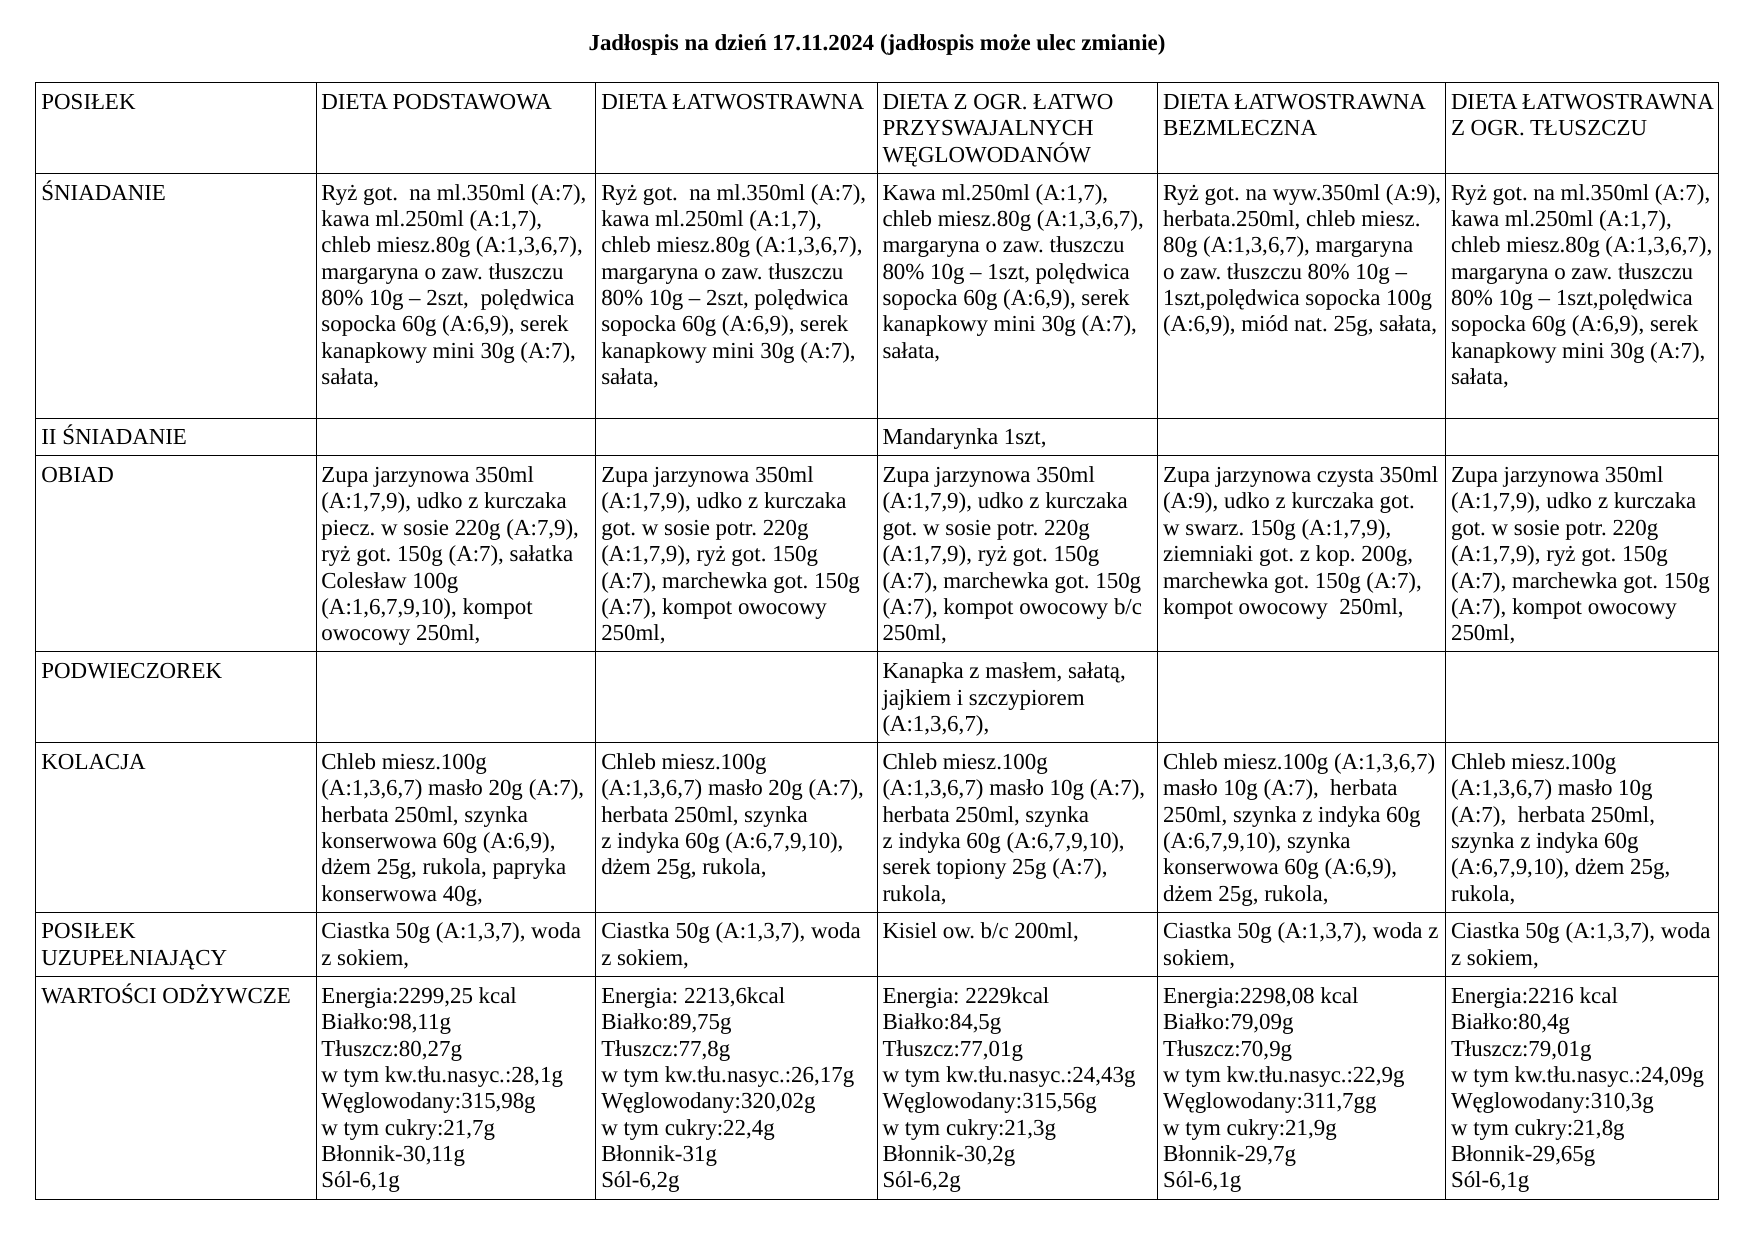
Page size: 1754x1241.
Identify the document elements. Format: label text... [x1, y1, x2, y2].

table_header DIETA PODSTAWOWA [317, 83, 595, 173]
table_cell Chleb miesz.100g (A:1,3,6,7) masło 10g (A:7), herbata 250ml, szynka z indyka 60g (A:6,7,9,10), serek topiony 25g (A:7), rukola, [878, 743, 1157, 912]
table_cell Energia:2299,25 kcal Białko:98,11g Tłuszcz:80,27g w tym kw.tłu.nasyc.:28,1g Węglowodany:315,98g w tym cukry:21,7g Błonnik-30,11g Sól-6,1g [317, 977, 595, 1198]
table_header DIETA ŁATWOSTRAWNA BEZMLECZNA [1158, 83, 1445, 173]
table_cell Energia:2216 kcal Białko:80,4g Tłuszcz:79,01g w tym kw.tłu.nasyc.:24,09g Węglowodany:310,3g w tym cukry:21,8g Błonnik-29,65g Sól-6,1g [1446, 977, 1718, 1198]
table_cell II ŚNIADANIE [36, 419, 316, 455]
table_cell Mandarynka 1szt, [878, 419, 1157, 455]
table_cell [317, 652, 595, 742]
table_cell [1446, 419, 1718, 455]
table_cell [1446, 652, 1718, 742]
table_cell [1158, 652, 1445, 742]
table_cell Energia: 2213,6kcal Białko:89,75g Tłuszcz:77,8g w tym kw.tłu.nasyc.:26,17g Węglowodany:320,02g w tym cukry:22,4g Błonnik-31g Sól-6,2g [596, 977, 877, 1198]
table_cell PODWIECZOREK [36, 652, 316, 742]
table_cell ŚNIADANIE [36, 174, 316, 417]
table_header DIETA ŁATWOSTRAWNA [596, 83, 877, 173]
table_header POSIŁEK [36, 83, 316, 173]
table_cell [1158, 419, 1445, 455]
table_cell Zupa jarzynowa 350ml (A:1,7,9), udko z kurczaka got. w sosie potr. 220g (A:1,7,9), ryż got. 150g (A:7), marchewka got. 150g (A:7), kompot owocowy 250ml, [596, 456, 877, 651]
table_header DIETA Z OGR. ŁATWO PRZYSWAJALNYCH WĘGLOWODANÓW [878, 83, 1157, 173]
table_cell [596, 652, 877, 742]
table_cell [596, 419, 877, 455]
table_cell Zupa jarzynowa 350ml (A:1,7,9), udko z kurczaka got. w sosie potr. 220g (A:1,7,9), ryż got. 150g (A:7), marchewka got. 150g (A:7), kompot owocowy 250ml, [1446, 456, 1718, 651]
table_cell Energia: 2229kcal Białko:84,5g Tłuszcz:77,01g w tym kw.tłu.nasyc.:24,43g Węglowodany:315,56g w tym cukry:21,3g Błonnik-30,2g Sól-6,2g [878, 977, 1157, 1198]
table_cell Ryż got. na ml.350ml (A:7), kawa ml.250ml (A:1,7), chleb miesz.80g (A:1,3,6,7), margaryna o zaw. tłuszczu 80% 10g – 2szt, polędwica sopocka 60g (A:6,9), serek kanapkowy mini 30g (A:7), sałata, [317, 174, 595, 417]
table_cell Energia:2298,08 kcal Białko:79,09g Tłuszcz:70,9g w tym kw.tłu.nasyc.:22,9g Węglowodany:311,7gg w tym cukry:21,9g Błonnik-29,7g Sól-6,1g [1158, 977, 1445, 1198]
table_cell Ryż got. na wyw.350ml (A:9), herbata.250ml, chleb miesz. 80g (A:1,3,6,7), margaryna o zaw. tłuszczu 80% 10g – 1szt,polędwica sopocka 100g (A:6,9), miód nat. 25g, sałata, [1158, 174, 1445, 417]
table_cell KOLACJA [36, 743, 316, 912]
table_cell Kanapka z masłem, sałatą, jajkiem i szczypiorem (A:1,3,6,7), [878, 652, 1157, 742]
table_cell Kawa ml.250ml (A:1,7), chleb miesz.80g (A:1,3,6,7), margaryna o zaw. tłuszczu 80% 10g – 1szt, polędwica sopocka 60g (A:6,9), serek kanapkowy mini 30g (A:7), sałata, [878, 174, 1157, 417]
table_cell Chleb miesz.100g (A:1,3,6,7) masło 10g (A:7), herbata 250ml, szynka z indyka 60g (A:6,7,9,10), dżem 25g, rukola, [1446, 743, 1718, 912]
table_cell OBIAD [36, 456, 316, 651]
table_cell Zupa jarzynowa czysta 350ml (A:9), udko z kurczaka got. w swarz. 150g (A:1,7,9), ziemniaki got. z kop. 200g, marchewka got. 150g (A:7), kompot owocowy 250ml, [1158, 456, 1445, 651]
table_cell Ryż got. na ml.350ml (A:7), kawa ml.250ml (A:1,7), chleb miesz.80g (A:1,3,6,7), margaryna o zaw. tłuszczu 80% 10g – 2szt, polędwica sopocka 60g (A:6,9), serek kanapkowy mini 30g (A:7), sałata, [596, 174, 877, 417]
table_cell Ciastka 50g (A:1,3,7), woda z sokiem, [596, 913, 877, 976]
table_cell Chleb miesz.100g (A:1,3,6,7) masło 20g (A:7), herbata 250ml, szynka konserwowa 60g (A:6,9), dżem 25g, rukola, papryka konserwowa 40g, [317, 743, 595, 912]
table_header DIETA ŁATWOSTRAWNA Z OGR. TŁUSZCZU [1446, 83, 1718, 173]
table_cell Zupa jarzynowa 350ml (A:1,7,9), udko z kurczaka piecz. w sosie 220g (A:7,9), ryż got. 150g (A:7), sałatka Colesław 100g (A:1,6,7,9,10), kompot owocowy 250ml, [317, 456, 595, 651]
table_cell POSIŁEK UZUPEŁNIAJĄCY [36, 913, 316, 976]
table_cell [317, 419, 595, 455]
table_cell Ciastka 50g (A:1,3,7), woda z sokiem, [1446, 913, 1718, 976]
table_cell Zupa jarzynowa 350ml (A:1,7,9), udko z kurczaka got. w sosie potr. 220g (A:1,7,9), ryż got. 150g (A:7), marchewka got. 150g (A:7), kompot owocowy b/c 250ml, [878, 456, 1157, 651]
table_cell Chleb miesz.100g (A:1,3,6,7) masło 10g (A:7), herbata 250ml, szynka z indyka 60g (A:6,7,9,10), szynka konserwowa 60g (A:6,9), dżem 25g, rukola, [1158, 743, 1445, 912]
table_cell Ryż got. na ml.350ml (A:7), kawa ml.250ml (A:1,7), chleb miesz.80g (A:1,3,6,7), margaryna o zaw. tłuszczu 80% 10g – 1szt,polędwica sopocka 60g (A:6,9), serek kanapkowy mini 30g (A:7), sałata, [1446, 174, 1718, 417]
table_cell WARTOŚCI ODŻYWCZE [36, 977, 316, 1198]
table_cell Ciastka 50g (A:1,3,7), woda z sokiem, [1158, 913, 1445, 976]
table_cell Kisiel ow. b/c 200ml, [878, 913, 1157, 976]
table_cell Ciastka 50g (A:1,3,7), woda z sokiem, [317, 913, 595, 976]
text Jadłospis na dzień 17.11.2024 (jadłospis może ulec zmianie) [35, 29, 1718, 56]
table_cell Chleb miesz.100g (A:1,3,6,7) masło 20g (A:7), herbata 250ml, szynka z indyka 60g (A:6,7,9,10), dżem 25g, rukola, [596, 743, 877, 912]
